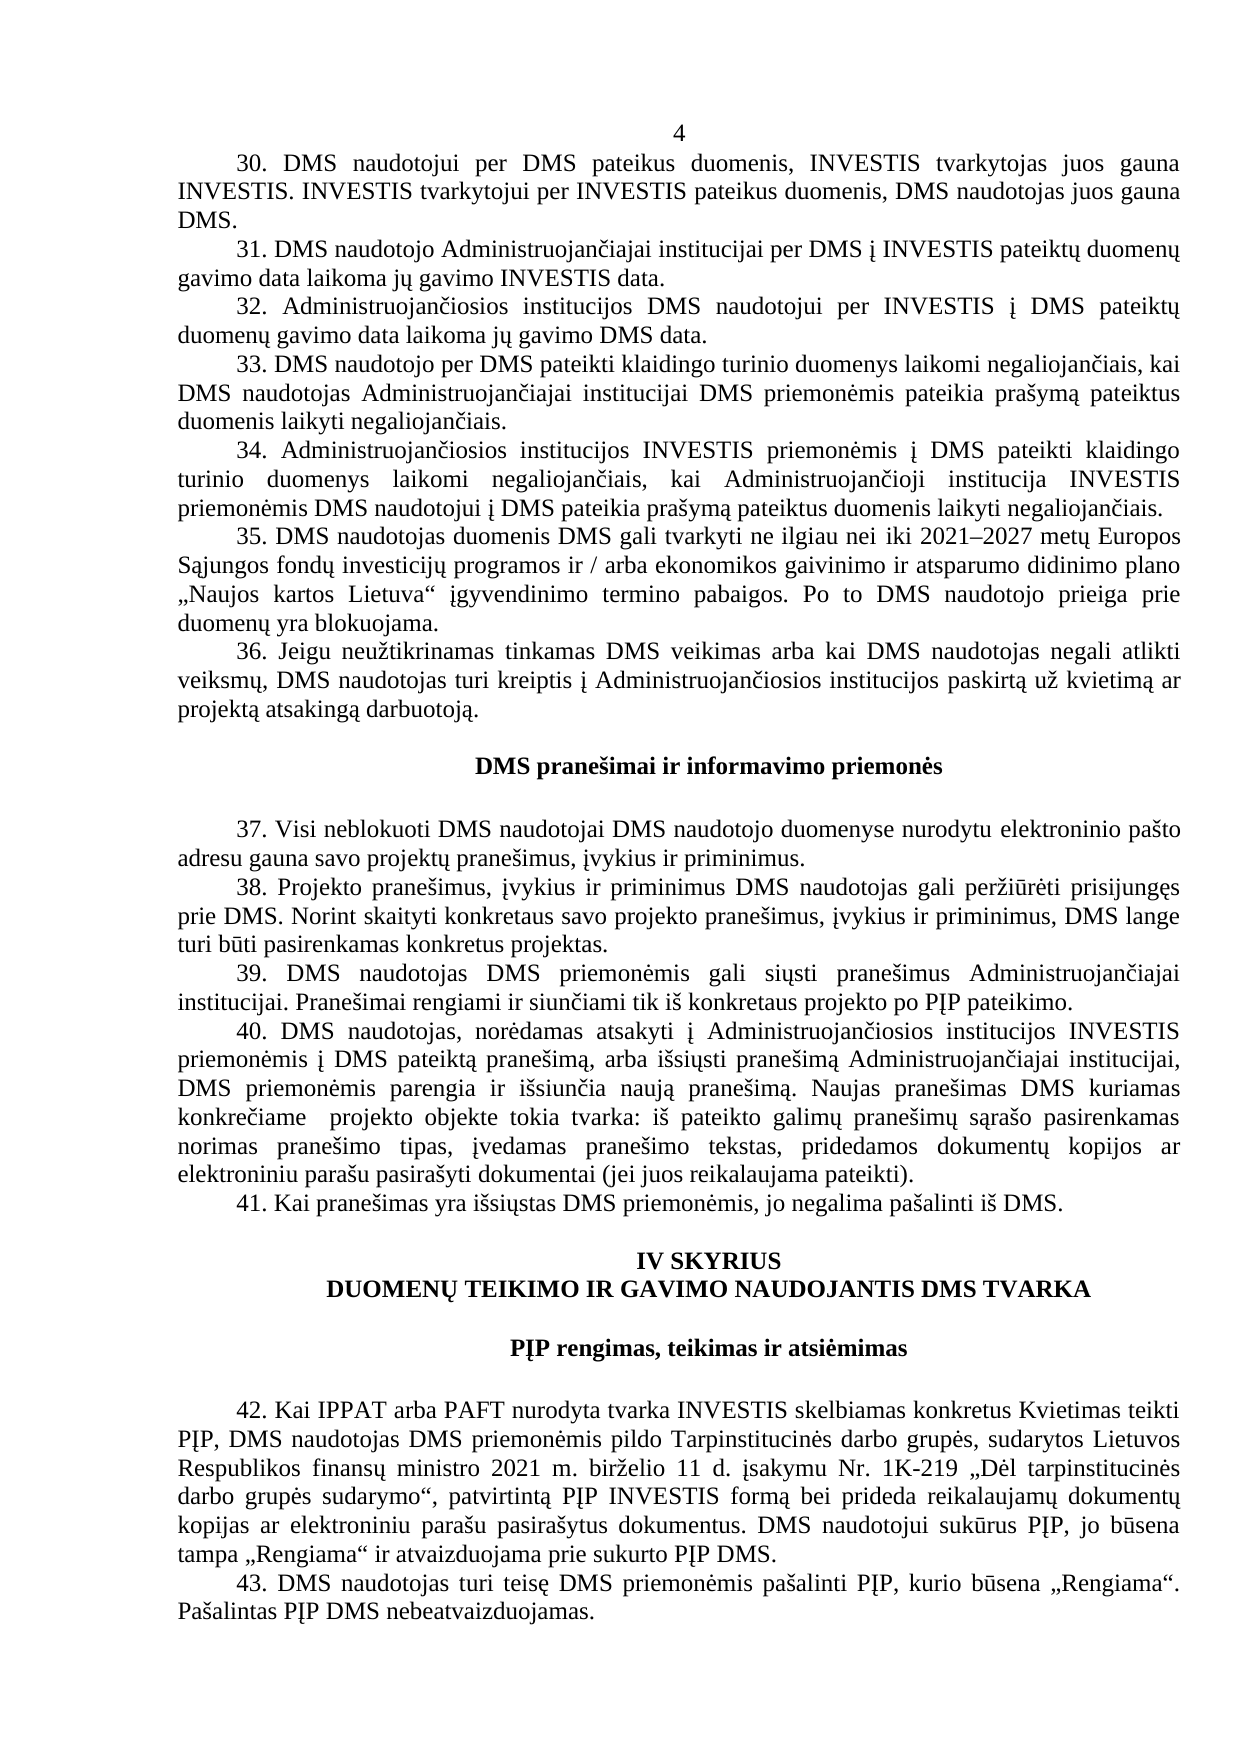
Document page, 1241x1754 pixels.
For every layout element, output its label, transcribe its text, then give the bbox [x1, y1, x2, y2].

text 41. Kai pranešimas yra išsiųstas DMS priemonėmis, jo negalima pašalinti iš DMS. [177, 1188, 1181, 1217]
text DUOMENŲ TEIKIMO IR GAVIMO NAUDOJANTIS DMS TVARKA [177, 1274, 1181, 1303]
text 38. Projekto pranešimus, įvykius ir priminimus DMS naudotojas gali peržiūrėti prisijungęs prie DMS. Norint skaityti konkretaus savo projekto pranešimus, įvykius ir priminimus, DMS lange turi būti pasirenkamas konkretus projektas. [177, 872, 1181, 958]
text 42. Kai IPPAT arba PAFT nurodyta tvarka INVESTIS skelbiamas konkretus Kvietimas teikti PĮP, DMS naudotojas DMS priemonėmis pildo Tarpinstitucinės darbo grupės, sudarytos Lietuvos Respublikos finansų ministro 2021 m. birželio 11 d. įsakymu Nr. 1K-219 „Dėl tarpinstitucinės darbo grupės sudarymo“, patvirtintą PĮP INVESTIS formą bei prideda reikalaujamų dokumentų kopijas ar elektroniniu parašu pasirašytus dokumentus. DMS naudotojui sukūrus PĮP, jo būsena tampa „Rengiama“ ir atvaizduojama prie sukurto PĮP DMS. [177, 1395, 1181, 1568]
subtitle PĮP rengimas, teikimas ir atsiėmimas [177, 1333, 1181, 1362]
text 34. Administruojančiosios institucijos INVESTIS priemonėmis į DMS pateikti klaidingo turinio duomenys laikomi negaliojančiais, kai Administruojančioji institucija INVESTIS priemonėmis DMS naudotojui į DMS pateikia prašymą pateiktus duomenis laikyti negaliojančiais. [177, 435, 1181, 521]
text 37. Visi neblokuoti DMS naudotojai DMS naudotojo duomenyse nurodytu elektroninio pašto adresu gauna savo projektų pranešimus, įvykius ir priminimus. [177, 814, 1181, 872]
text 40. DMS naudotojas, norėdamas atsakyti į Administruojančiosios institucijos INVESTIS priemonėmis į DMS pateiktą pranešimą, arba išsiųsti pranešimą Administruojančiajai institucijai, DMS priemonėmis parengia ir išsiunčia naują pranešimą. Naujas pranešimas DMS kuriamas konkrečiame projekto objekte tokia tvarka: iš pateikto galimų pranešimų sąrašo pasirenkamas norimas pranešimo tipas, įvedamas pranešimo tekstas, pridedamos dokumentų kopijos ar elektroniniu parašu pasirašyti dokumentai (jei juos reikalaujama pateikti). [177, 1016, 1181, 1188]
text 36. Jeigu neužtikrinamas tinkamas DMS veikimas arba kai DMS naudotojas negali atlikti veiksmų, DMS naudotojas turi kreiptis į Administruojančiosios institucijos paskirtą už kvietimą ar projektą atsakingą darbuotoją. [177, 636, 1181, 723]
text 35. DMS naudotojas duomenis DMS gali tvarkyti ne ilgiau nei iki 2021–2027 metų Europos Sąjungos fondų investicijų programos ir / arba ekonomikos gaivinimo ir atsparumo didinimo plano „Naujos kartos Lietuva“ įgyvendinimo termino pabaigos. Po to DMS naudotojo prieiga prie duomenų yra blokuojama. [177, 521, 1181, 636]
text 33. DMS naudotojo per DMS pateikti klaidingo turinio duomenys laikomi negaliojančiais, kai DMS naudotojas Administruojančiajai institucijai DMS priemonėmis pateikia prašymą pateiktus duomenis laikyti negaliojančiais. [177, 349, 1181, 435]
text 39. DMS naudotojas DMS priemonėmis gali siųsti pranešimus Administruojančiajai institucijai. Pranešimai rengiami ir siunčiami tik iš konkretaus projekto po PĮP pateikimo. [177, 958, 1181, 1016]
subtitle DMS pranešimai ir informavimo priemonės [177, 751, 1181, 780]
text IV SKYRIUS [177, 1246, 1181, 1274]
text 43. DMS naudotojas turi teisę DMS priemonėmis pašalinti PĮP, kurio būsena „Rengiama“. Pašalintas PĮP DMS nebeatvaizduojamas. [177, 1568, 1181, 1625]
text 31. DMS naudotojo Administruojančiajai institucijai per DMS į INVESTIS pateiktų duomenų gavimo data laikoma jų gavimo INVESTIS data. [177, 234, 1181, 291]
text 30. DMS naudotojui per DMS pateikus duomenis, INVESTIS tvarkytojas juos gauna INVESTIS. INVESTIS tvarkytojui per INVESTIS pateikus duomenis, DMS naudotojas juos gauna DMS. [177, 148, 1181, 234]
text 32. Administruojančiosios institucijos DMS naudotojui per INVESTIS į DMS pateiktų duomenų gavimo data laikoma jų gavimo DMS data. [177, 291, 1181, 349]
